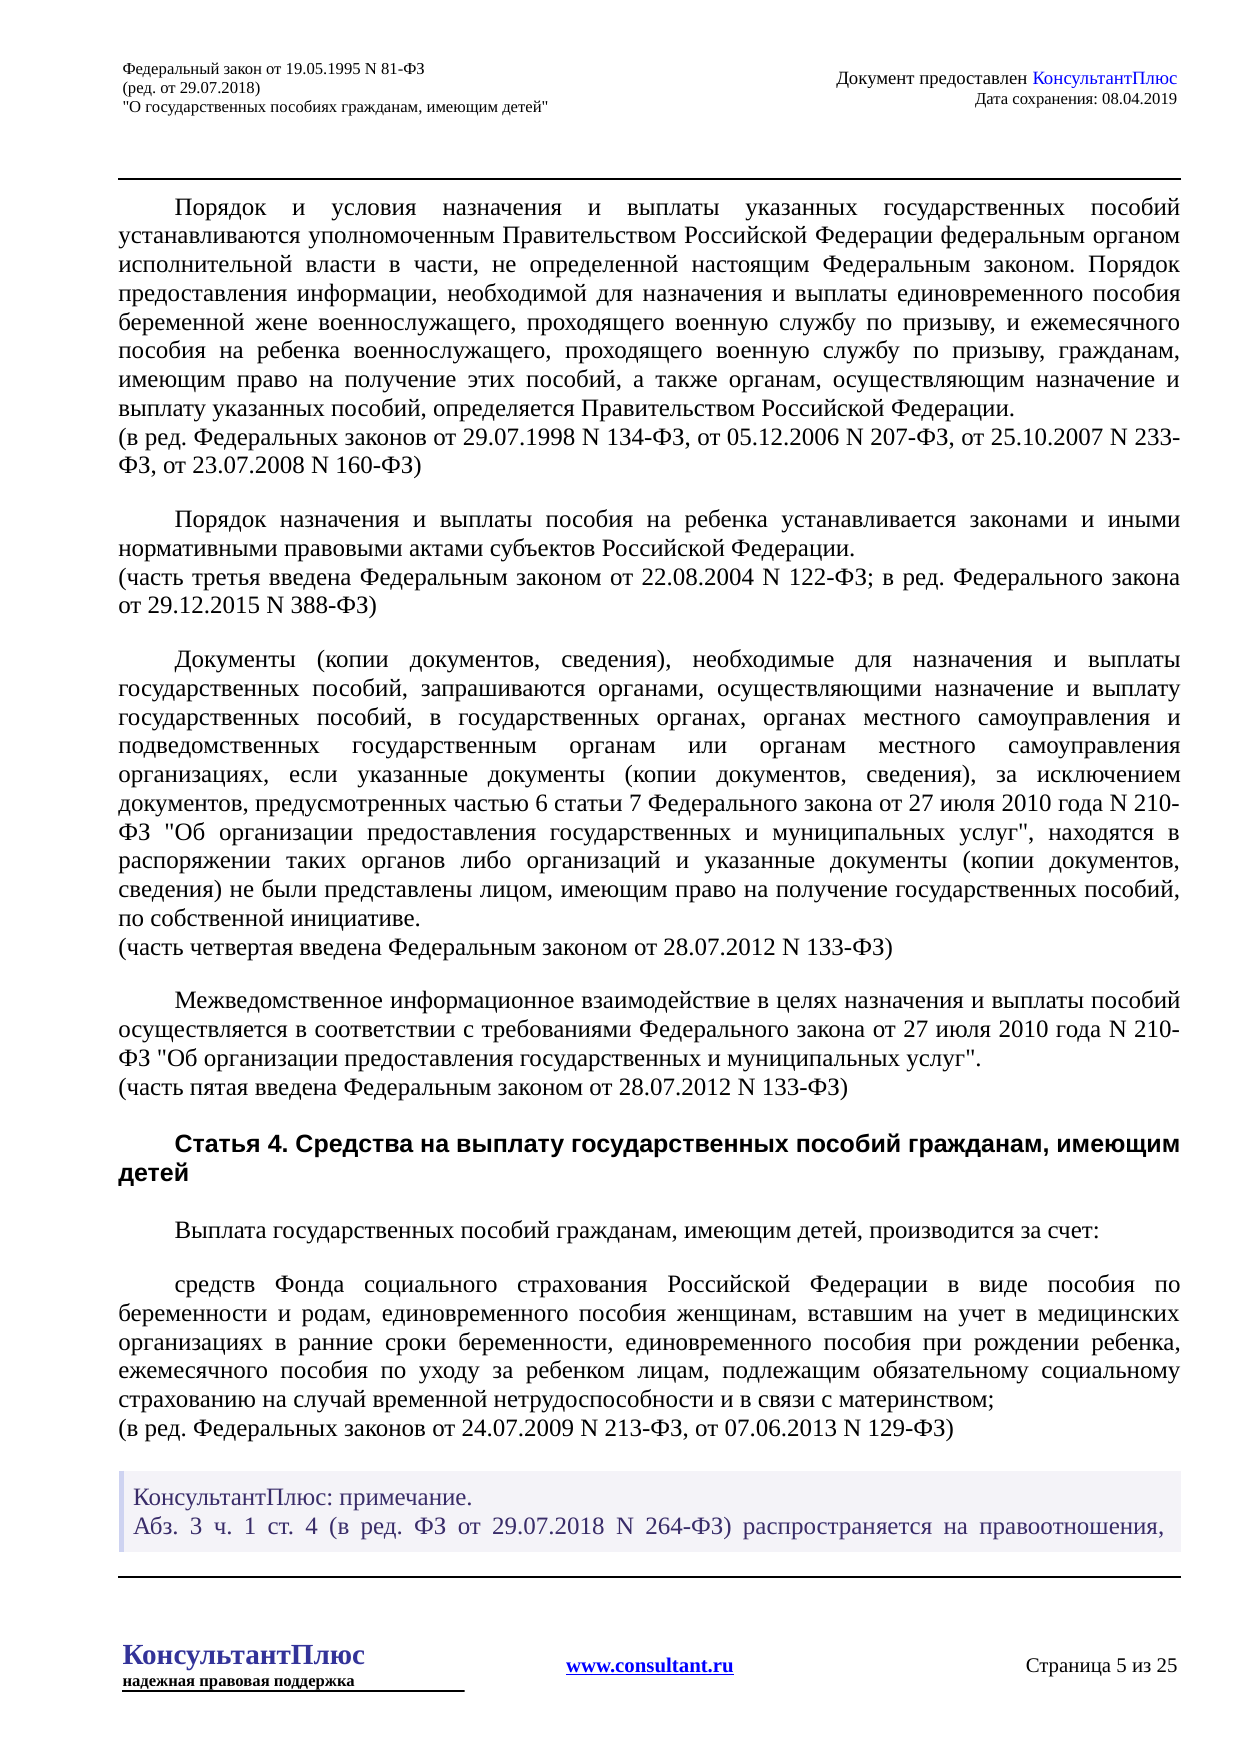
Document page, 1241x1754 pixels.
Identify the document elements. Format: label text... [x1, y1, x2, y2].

text Порядок и условия назначения и выплаты указанных государственных пособий устанавливаются уполномоченным Правительством Российской Федерации федеральным органом исполнительной власти в части, не определенной настоящим Федеральным законом. Порядок предоставления информации, необходимой для назначения и выплаты единовременного пособия беременной жене военнослужащего, проходящего военную службу по призыву, и ежемесячного пособия на ребенка военнослужащего, проходящего военную службу по призыву, гражданам, имеющим право на получение этих пособий, а также органам, осуществляющим назначение и выплату указанных пособий, определяется Правительством Российской Федерации. [118, 192, 1181, 422]
text (в ред. Федеральных законов от 29.07.1998 N 134-ФЗ, от 05.12.2006 N 207-ФЗ, от 25.10.2007 N 233-ФЗ, от 23.07.2008 N 160-ФЗ) [118, 422, 1181, 479]
text (часть четвертая введена Федеральным законом от 28.07.2012 N 133-ФЗ) [118, 932, 1181, 961]
text (в ред. Федеральных законов от 24.07.2009 N 213-ФЗ, от 07.06.2013 N 129-ФЗ) [118, 1413, 1181, 1442]
text Выплата государственных пособий гражданам, имеющим детей, производится за счет: [118, 1216, 1181, 1244]
text Межведомственное информационное взаимодействие в целях назначения и выплаты пособий осуществляется в соответствии с требованиями Федерального закона от 27 июля 2010 года N 210-ФЗ "Об организации предоставления государственных и муниципальных услуг". [118, 986, 1181, 1072]
text средств Фонда социального страхования Российской Федерации в виде пособия по беременности и родам, единовременного пособия женщинам, вставшим на учет в медицинских организациях в ранние сроки беременности, единовременного пособия при рождении ребенка, ежемесячного пособия по уходу за ребенком лицам, подлежащим обязательному социальному страхованию на случай временной нетрудоспособности и в связи с материнством; [118, 1269, 1181, 1413]
text (часть третья введена Федеральным законом от 22.08.2004 N 122-ФЗ; в ред. Федерального закона от 29.12.2015 N 388-ФЗ) [118, 562, 1181, 619]
title Статья 4. Средства на выплату государственных пособий гражданам, имеющим детей [118, 1129, 1181, 1187]
table_header КонсультантПлюс: примечание. Абз. 3 ч. 1 ст. 4 (в ред. ФЗ от 29.07.2018 N 264-ФЗ) распространяется на правоотношения, [124, 1471, 1176, 1552]
text Документы (копии документов, сведения), необходимые для назначения и выплаты государственных пособий, запрашиваются органами, осуществляющими назначение и выплату государственных пособий, в государственных органах, органах местного самоуправления и подведомственных государственным органам или органам местного самоуправления организациях, если указанные документы (копии документов, сведения), за исключением документов, предусмотренных частью 6 статьи 7 Федерального закона от 27 июля 2010 года N 210-ФЗ "Об организации предоставления государственных и муниципальных услуг", находятся в распоряжении таких органов либо организаций и указанные документы (копии документов, сведения) не были представлены лицом, имеющим право на получение государственных пособий, по собственной инициативе. [118, 644, 1181, 932]
text (часть пятая введена Федеральным законом от 28.07.2012 N 133-ФЗ) [118, 1072, 1181, 1101]
text Порядок назначения и выплаты пособия на ребенка устанавливается законами и иными нормативными правовыми актами субъектов Российской Федерации. [118, 504, 1181, 562]
